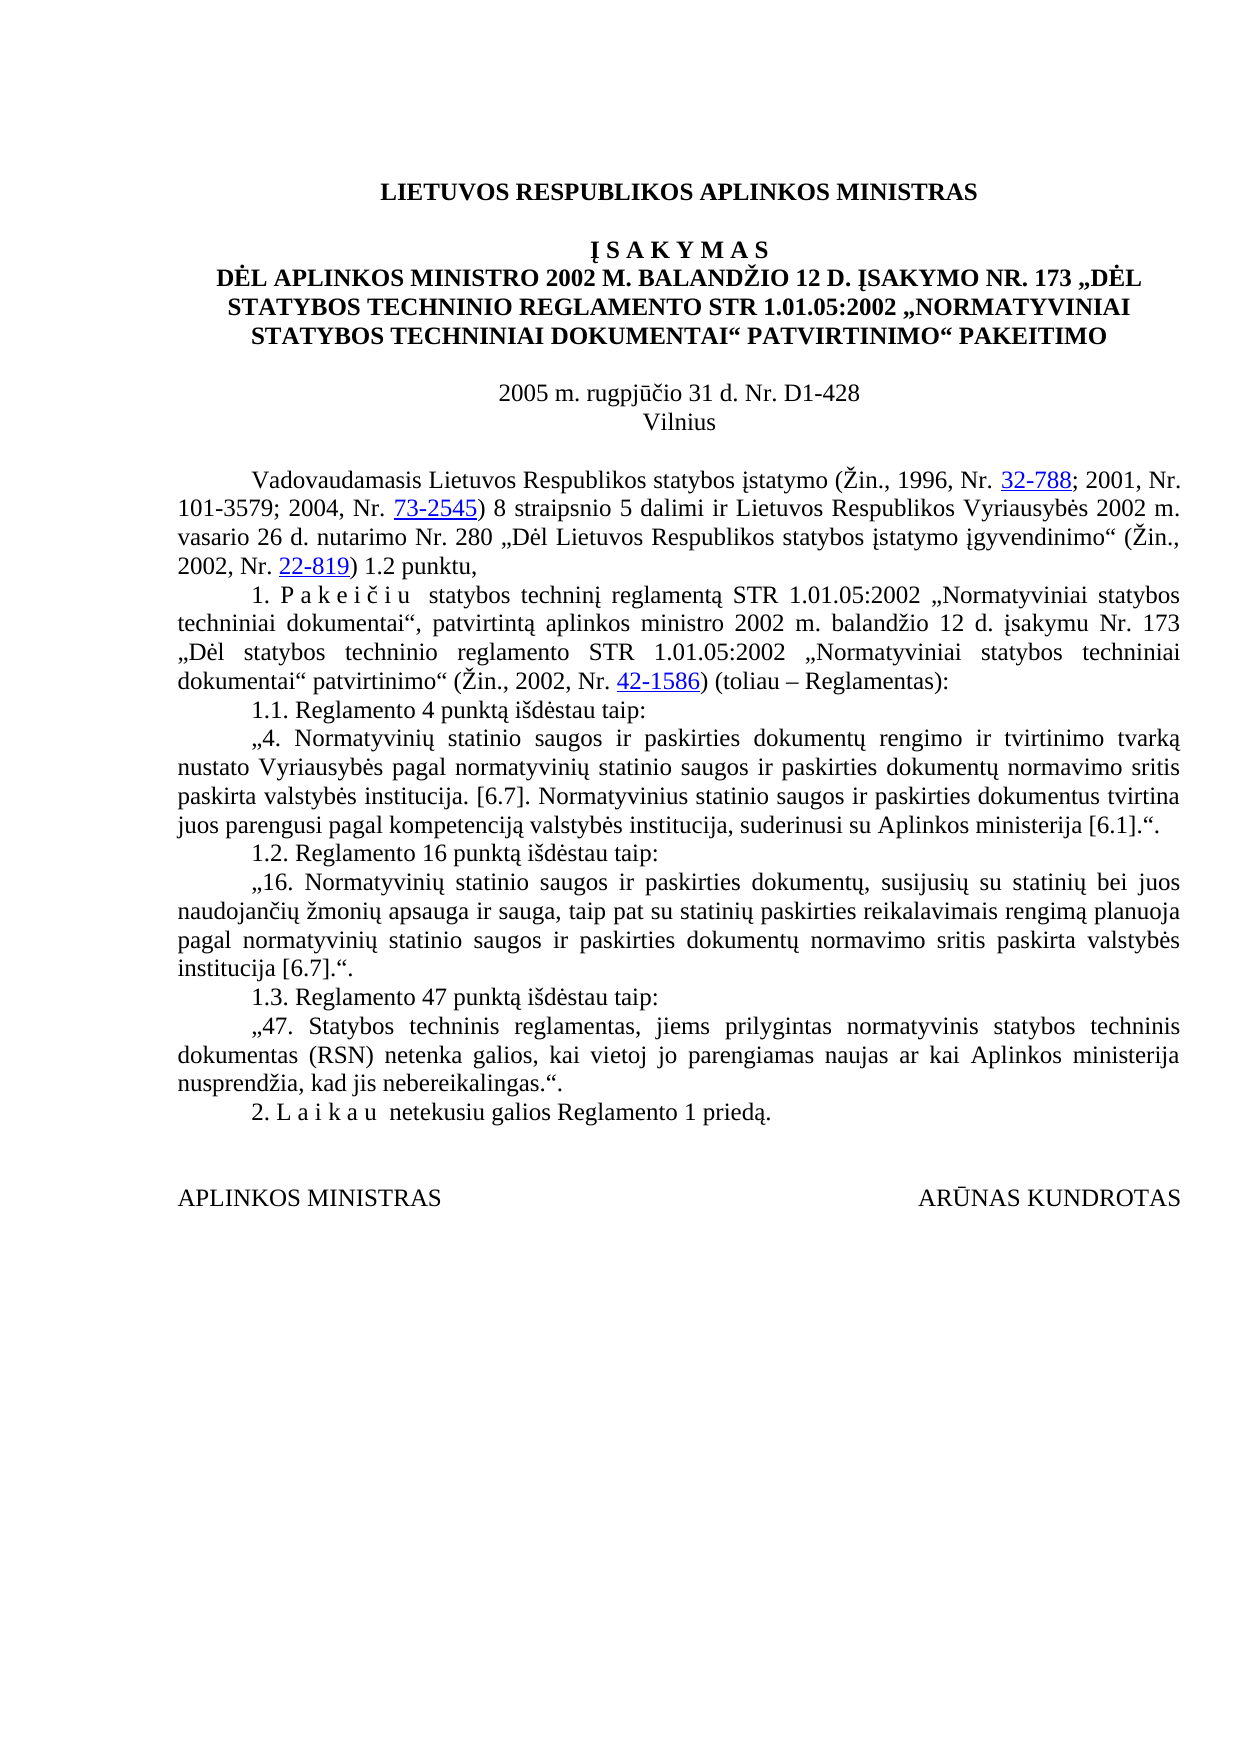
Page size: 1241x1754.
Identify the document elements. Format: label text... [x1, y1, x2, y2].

text 1.3. Reglamento 47 punktą išdėstau taip: [177, 982, 1181, 1011]
text 1. Pakeičiu statybos techninį reglamentą STR 1.01.05:2002 „Normatyviniai statybos techniniai dokumentai“, patvirtintą aplinkos ministro 2002 m. balandžio 12 d. įsakymu Nr. 173 „Dėl statybos techninio reglamento STR 1.01.05:2002 „Normatyviniai statybos techniniai dokumentai“ patvirtinimo“ (Žin., 2002, Nr. 42-1586) (toliau – Reglamentas): [177, 580, 1181, 695]
text „16. Normatyvinių statinio saugos ir paskirties dokumentų, susijusių su statinių bei juos naudojančių žmonių apsauga ir sauga, taip pat su statinių paskirties reikalavimais rengimą planuoja pagal normatyvinių statinio saugos ir paskirties dokumentų normavimo sritis paskirta valstybės institucija [6.7].“. [177, 867, 1181, 982]
text LIETUVOS RESPUBLIKOS APLINKOS MINISTRAS [177, 177, 1181, 206]
text „4. Normatyvinių statinio saugos ir paskirties dokumentų rengimo ir tvirtinimo tvarką nustato Vyriausybės pagal normatyvinių statinio saugos ir paskirties dokumentų normavimo sritis paskirta valstybės institucija. [6.7]. Normatyvinius statinio saugos ir paskirties dokumentus tvirtina juos parengusi pagal kompetenciją valstybės institucija, suderinusi su Aplinkos ministerija [6.1].“. [177, 723, 1181, 838]
text 1.1. Reglamento 4 punktą išdėstau taip: [177, 695, 1181, 723]
text 2005 m. rugpjūčio 31 d. Nr. D1-428 [177, 378, 1181, 407]
text DĖL APLINKOS MINISTRO 2002 M. BALANDŽIO 12 D. ĮSAKYMO NR. 173 „DĖL STATYBOS TECHNINIO REGLAMENTO STR 1.01.05:2002 „NORMATYVINIAI STATYBOS TECHNINIAI DOKUMENTAI“ PATVIRTINIMO“ PAKEITIMO [177, 263, 1181, 350]
text Į S A K Y M A S [177, 235, 1181, 263]
text 2. Laikau netekusiu galios Reglamento 1 priedą. [177, 1097, 1181, 1126]
text 1.2. Reglamento 16 punktą išdėstau taip: [177, 838, 1181, 867]
text „47. Statybos techninis reglamentas, jiems prilygintas normatyvinis statybos techninis dokumentas (RSN) netenka galios, kai vietoj jo parengiamas naujas ar kai Aplinkos ministerija nusprendžia, kad jis nebereikalingas.“. [177, 1011, 1181, 1097]
text APLINKOS MINISTRAS ARŪNAS KUNDROTAS [177, 1183, 1181, 1212]
text Vilnius [177, 407, 1181, 436]
text Vadovaudamasis Lietuvos Respublikos statybos įstatymo (Žin., 1996, Nr. 32-788; 2001, Nr. 101-3579; 2004, Nr. 73-2545) 8 straipsnio 5 dalimi ir Lietuvos Respublikos Vyriausybės 2002 m. vasario 26 d. nutarimo Nr. 280 „Dėl Lietuvos Respublikos statybos įstatymo įgyvendinimo“ (Žin., 2002, Nr. 22-819) 1.2 punktu, [177, 465, 1181, 580]
